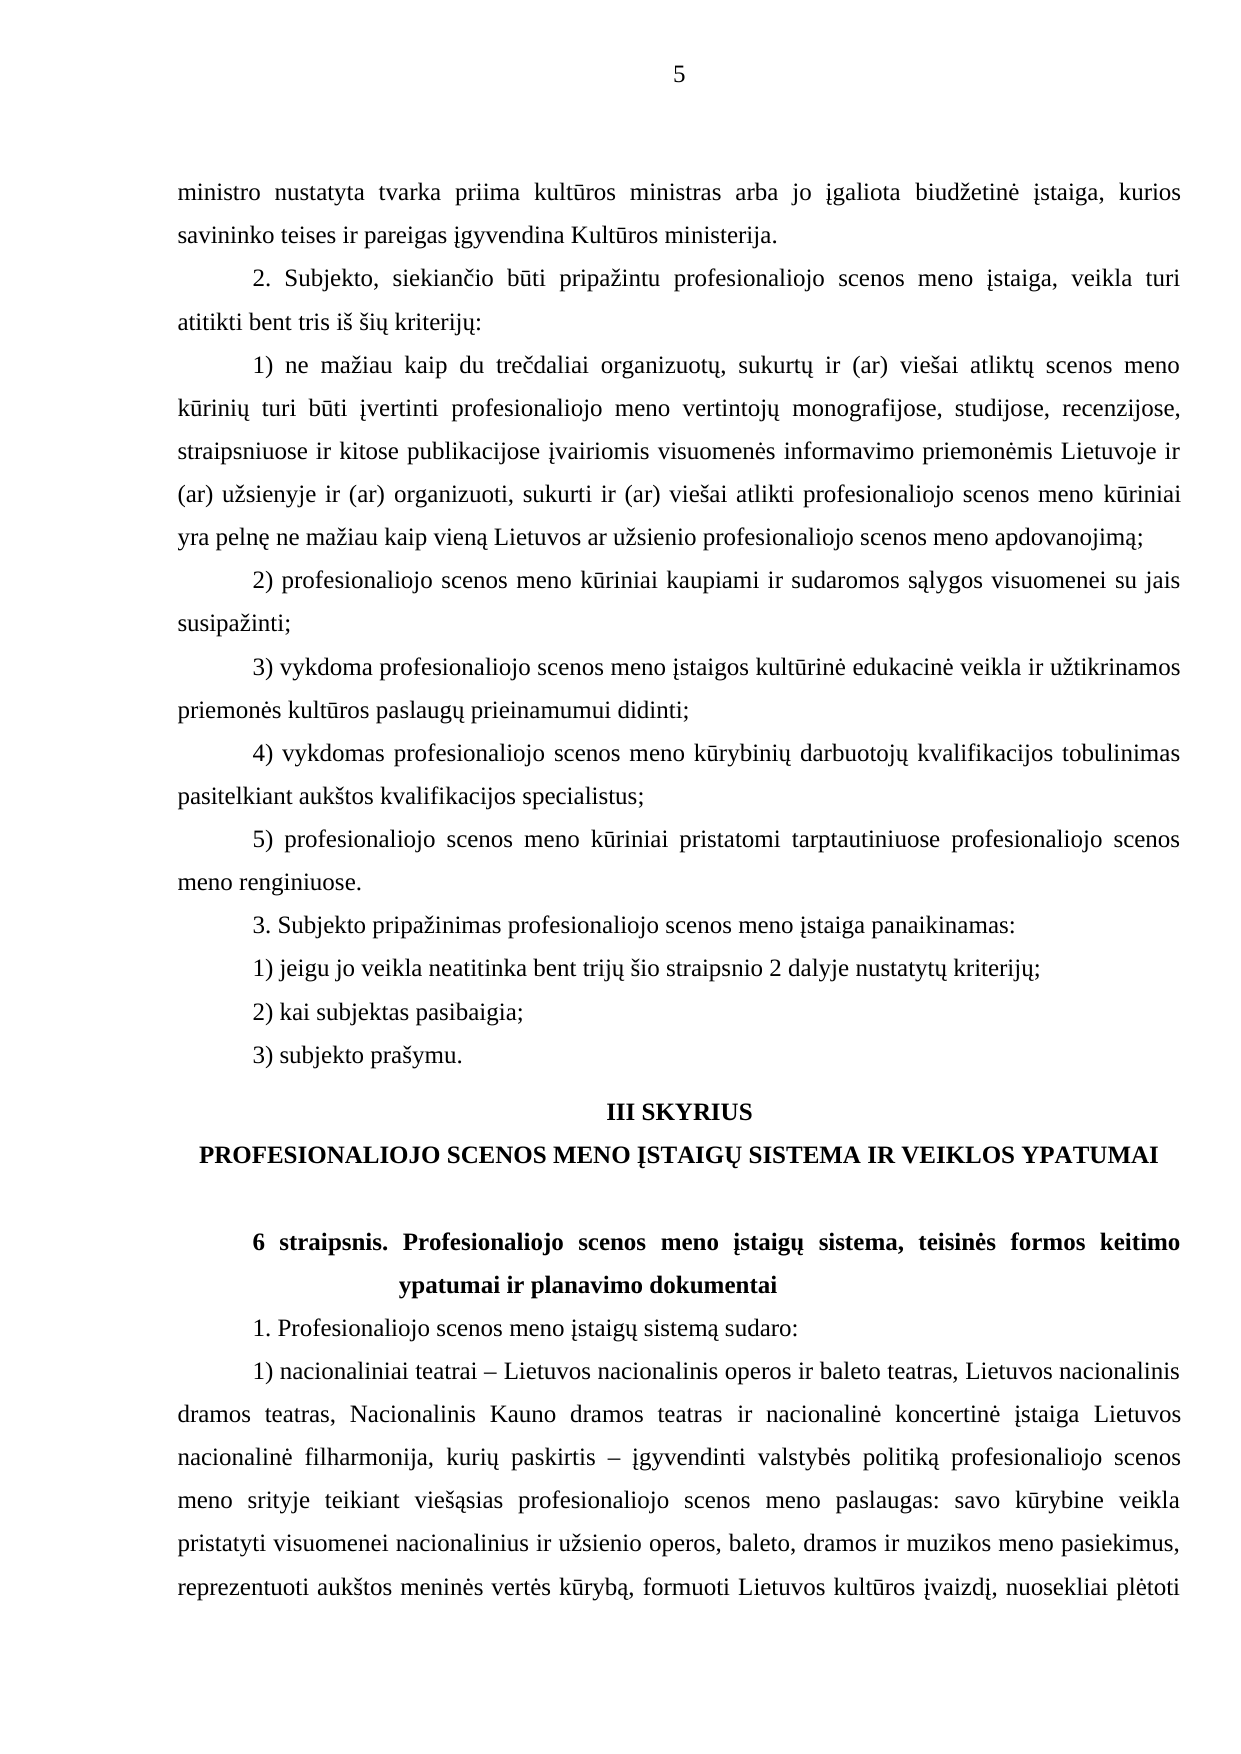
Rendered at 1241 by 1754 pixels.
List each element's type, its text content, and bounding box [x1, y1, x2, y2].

text 2) kai subjektas pasibaigia; [177, 997, 1181, 1025]
text 1. Profesionaliojo scenos meno įstaigų sistemą sudaro: [177, 1313, 1181, 1342]
text 1) nacionaliniai teatrai – Lietuvos nacionalinis operos ir baleto teatras, Lietuvos nacionalinis dramos teatras, Nacionalinis Kauno dramos teatras ir nacionalinė koncertinė įstaiga Lietuvos nacionalinė filharmonija, kurių paskirtis – įgyvendinti valstybės politiką profesionaliojo scenos meno srityje teikiant viešąsias profesionaliojo scenos meno paslaugas: savo kūrybine veikla pristatyti visuomenei nacionalinius ir užsienio operos, baleto, dramos ir muzikos meno pasiekimus, reprezentuoti aukštos meninės vertės kūrybą, formuoti Lietuvos kultūros įvaizdį, nuosekliai plėtoti [177, 1356, 1181, 1600]
text 1) jeigu jo veikla neatitinka bent trijų šio straipsnio 2 dalyje nustatytų kriterijų; [177, 953, 1181, 982]
text 3. Subjekto pripažinimas profesionaliojo scenos meno įstaiga panaikinamas: [177, 910, 1181, 939]
text 3) subjekto prašymu. [177, 1040, 1181, 1068]
text 1) ne mažiau kaip du trečdaliai organizuotų, sukurtų ir (ar) viešai atliktų scenos meno kūrinių turi būti įvertinti profesionaliojo meno vertintojų monografijose, studijose, recenzijose, straipsniuose ir kitose publikacijose įvairiomis visuomenės informavimo priemonėmis Lietuvoje ir (ar) užsienyje ir (ar) organizuoti, sukurti ir (ar) viešai atlikti profesionaliojo scenos meno kūriniai yra pelnę ne mažiau kaip vieną Lietuvos ar užsienio profesionaliojo scenos meno apdovanojimą; [177, 350, 1181, 551]
text ministro nustatyta tvarka priima kultūros ministras arba jo įgaliota biudžetinė įstaiga, kurios savininko teises ir pareigas įgyvendina Kultūros ministerija. [177, 177, 1181, 249]
text 4) vykdomas profesionaliojo scenos meno kūrybinių darbuotojų kvalifikacijos tobulinimas pasitelkiant aukštos kvalifikacijos specialistus; [177, 738, 1181, 810]
text 5) profesionaliojo scenos meno kūriniai pristatomi tarptautiniuose profesionaliojo scenos meno renginiuose. [177, 824, 1181, 896]
text 2. Subjekto, siekiančio būti pripažintu profesionaliojo scenos meno įstaiga, veikla turi atitikti bent tris iš šių kriterijų: [177, 263, 1181, 335]
text 3) vykdoma profesionaliojo scenos meno įstaigos kultūrinė edukacinė veikla ir užtikrinamos priemonės kultūros paslaugų prieinamumui didinti; [177, 652, 1181, 723]
text III SKYRIUS [177, 1097, 1181, 1126]
text 6 straipsnis. Profesionaliojo scenos meno įstaigų sistema, teisinės formos keitimo ypatumai ir planavimo dokumentai [252, 1227, 1181, 1298]
text 2) profesionaliojo scenos meno kūriniai kaupiami ir sudaromos sąlygos visuomenei su jais susipažinti; [177, 565, 1181, 637]
text PROFESIONALIOJO SCENOS MENO ĮSTAIGŲ SISTEMA IR VEIKLOS YPATUMAI [177, 1140, 1181, 1169]
